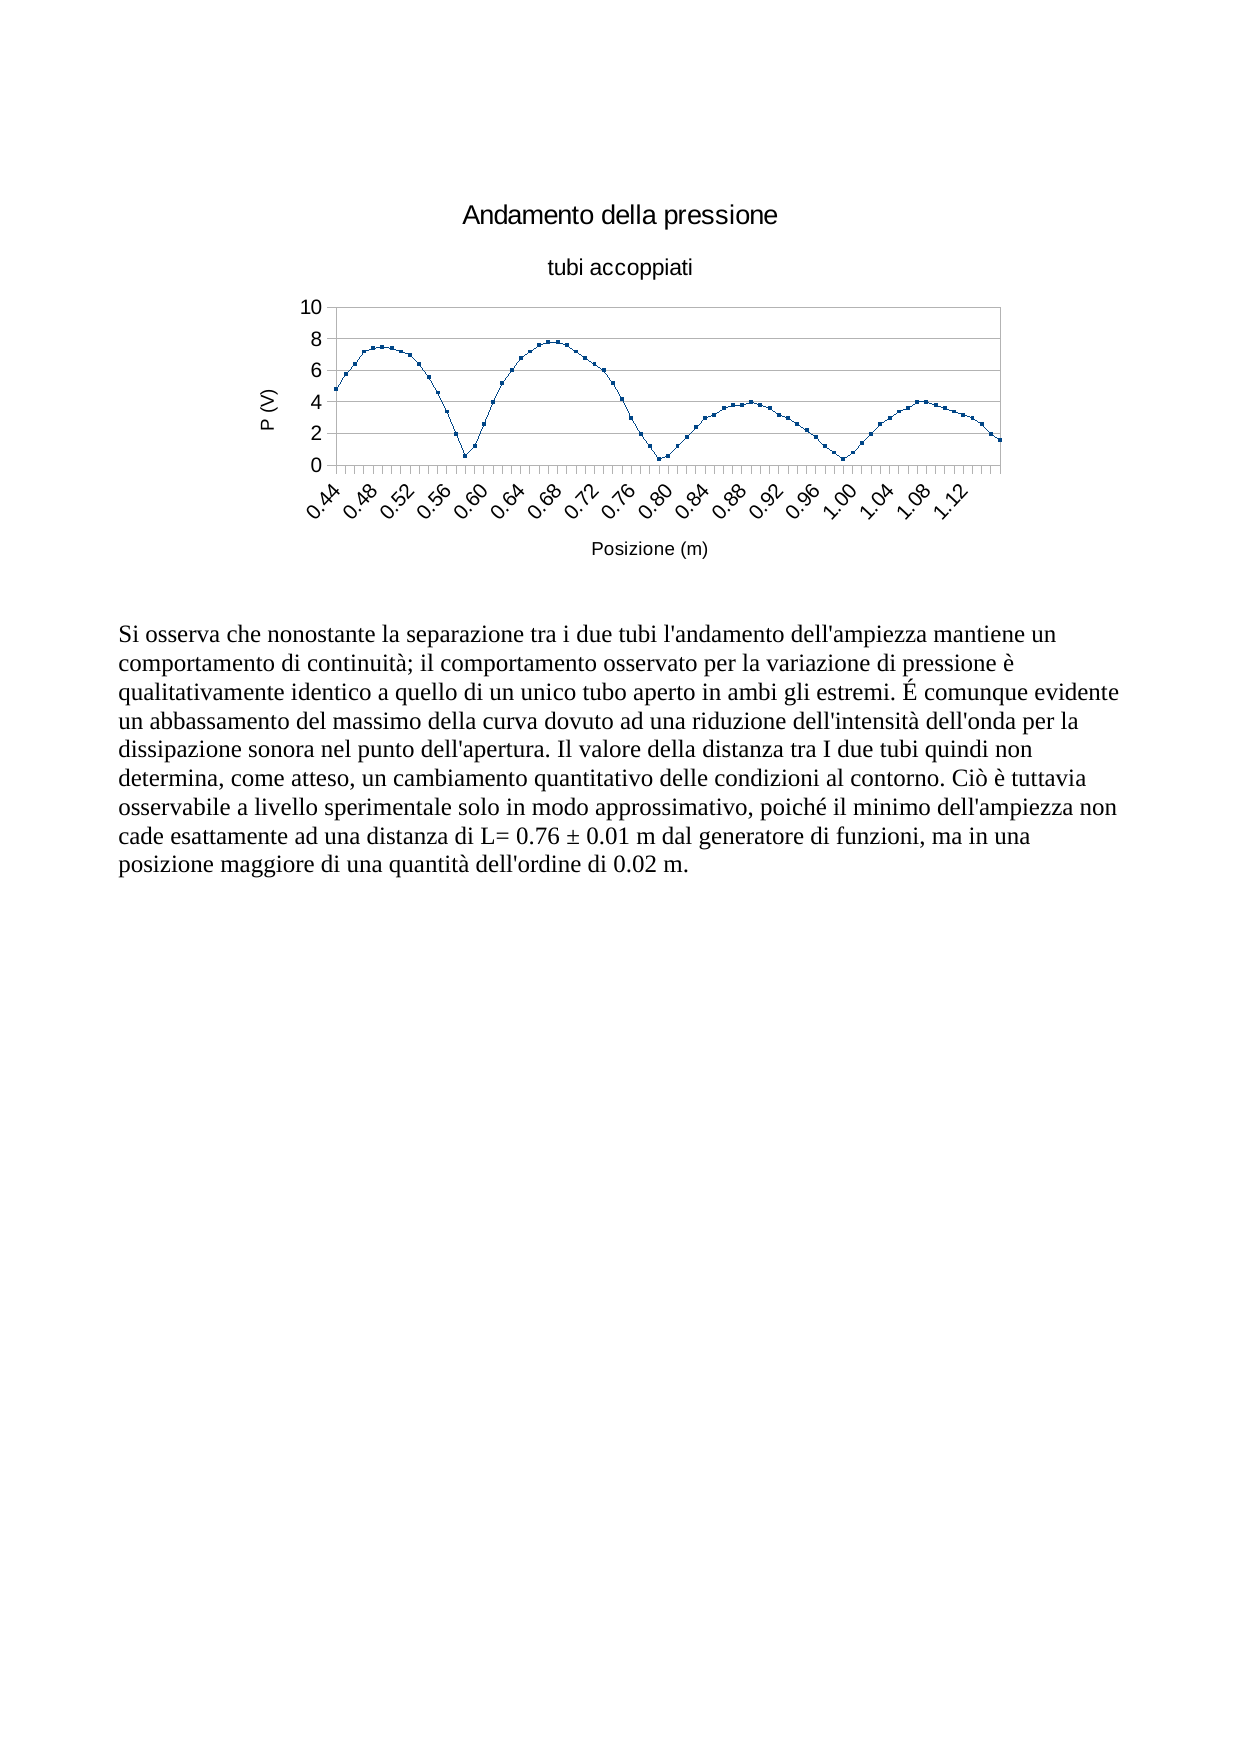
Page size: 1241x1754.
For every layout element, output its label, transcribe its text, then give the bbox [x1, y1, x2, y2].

text Si osserva che nonostante la separazione tra i due tubi l'andamento dell'ampiezza mantiene un comportamento di continuità; il comportamento osservato per la variazione di pressione è qualitativamente identico a quello di un unico tubo aperto in ambi gli estremi. É comunque evidente un abbassamento del massimo della curva dovuto ad una riduzione dell'intensità dell'onda per la dissipazione sonora nel punto dell'apertura. Il valore della distanza tra I due tubi quindi non determina, come atteso, un cambiamento quantitativo delle condizioni al contorno. Ciò è tuttavia osservabile a livello sperimentale solo in modo approssimativo, poiché il minimo dell'ampiezza non cade esattamente ad una distanza di L= 0.76 ± 0.01 m dal generatore di funzioni, ma in una posizione maggiore di una quantità dell'ordine di 0.02 m. [118, 619, 1122, 878]
